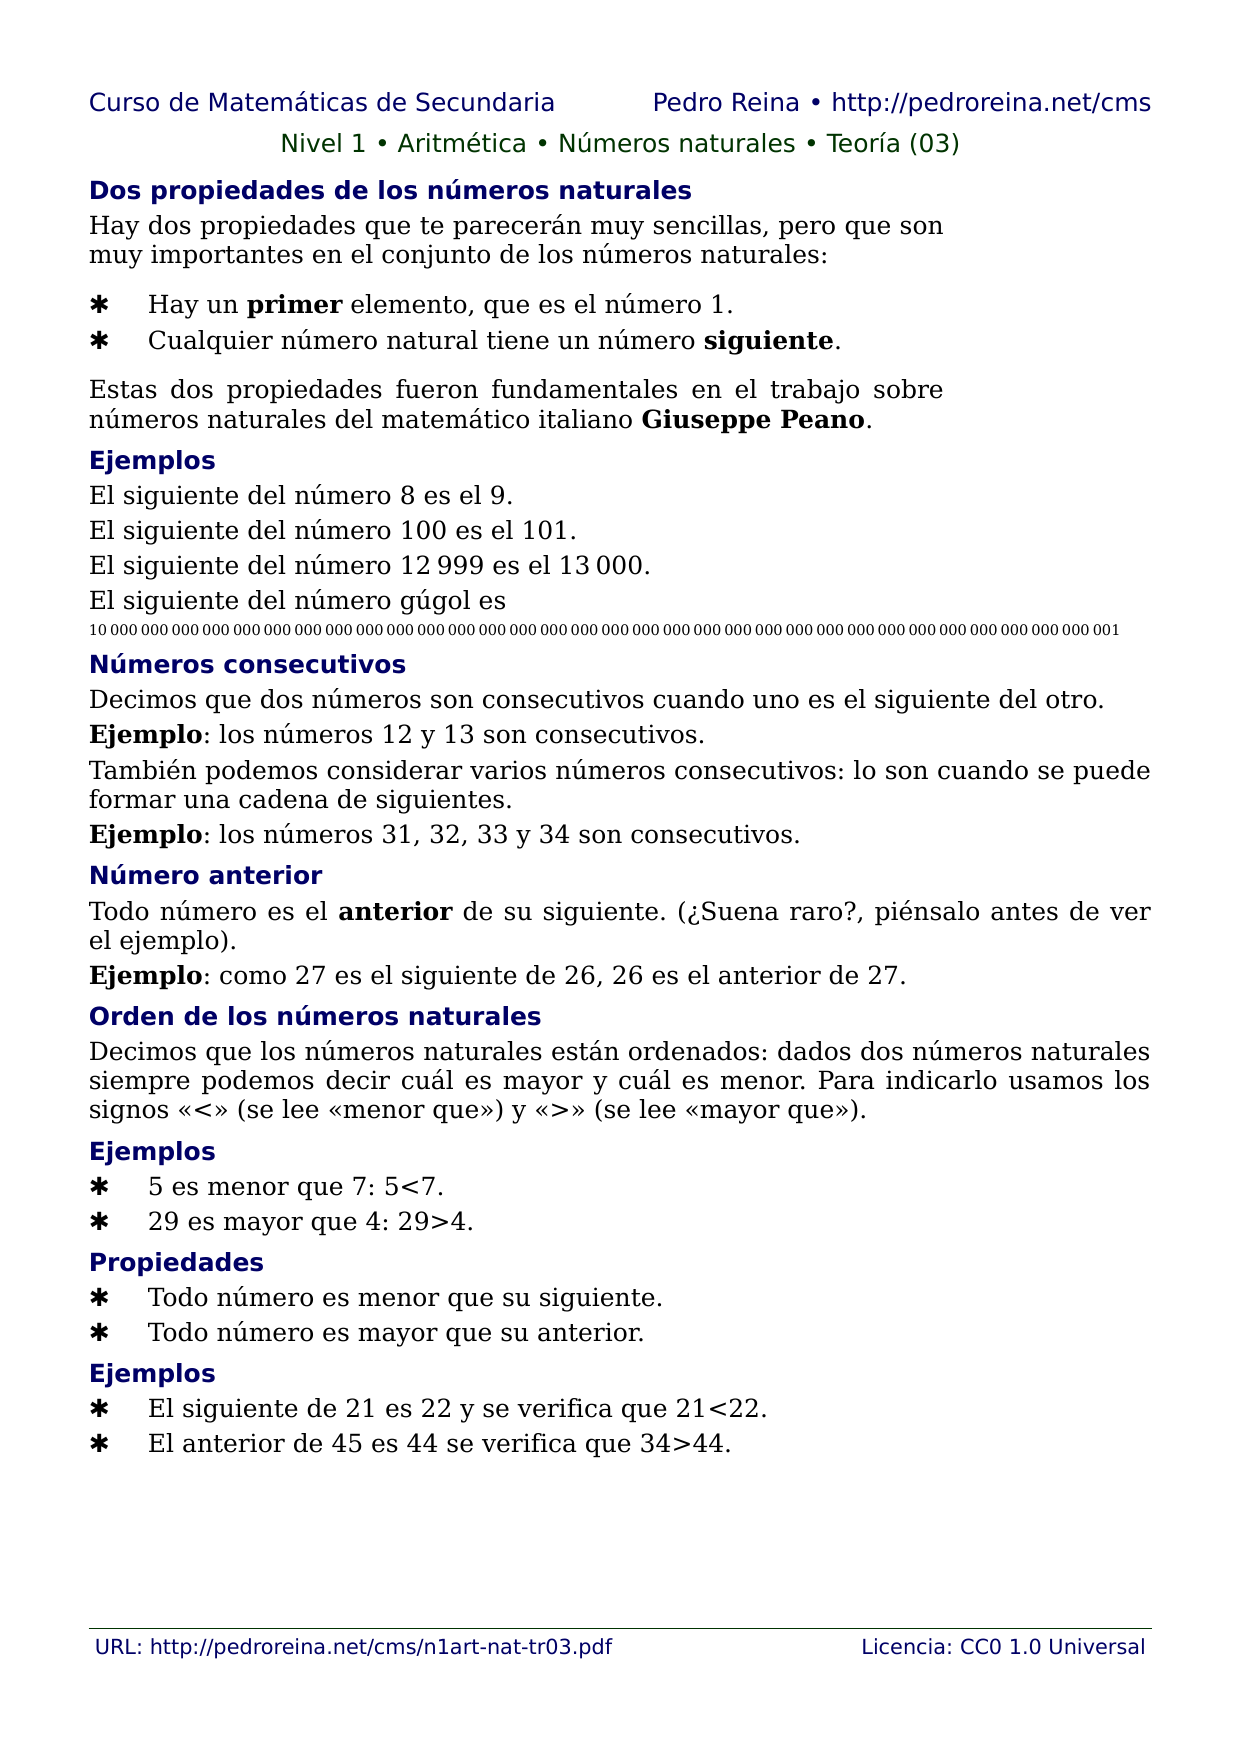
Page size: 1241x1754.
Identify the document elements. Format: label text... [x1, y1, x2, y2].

text El siguiente del número 8 es el 9. [88, 481, 1152, 510]
text 10 000 000 000 000 000 000 000 000 000 000 000 000 000 000 000 000 000 000 000 000 000 000 000 000 000 000 000 000 000 000 000 000 001 [88, 621, 1152, 638]
list El anterior de 45 es 44 se verifica que 34>44. [88, 1429, 1152, 1458]
text Ejemplo: los números 31, 32, 33 y 34 son consecutivos. [88, 820, 1152, 849]
text Dos propiedades de los números naturales [88, 176, 1152, 206]
text Decimos que dos números son consecutivos cuando uno es el siguiente del otro. [88, 685, 1152, 714]
list El siguiente de 21 es 22 y se verifica que 21<22. [88, 1394, 1152, 1423]
text Ejemplos [88, 1359, 1152, 1388]
text Ejemplos [88, 446, 1152, 475]
text Ejemplo: los números 12 y 13 son consecutivos. [88, 721, 1152, 750]
text Orden de los números naturales [88, 1002, 1152, 1031]
text Estas dos propiedades fueron fundamentales en el trabajo sobre números naturales del matemático italiano Giuseppe Peano. [88, 376, 1152, 434]
text Nivel 1 • Aritmética • Números naturales • Teoría (03) [88, 129, 1152, 159]
text Números consecutivos [88, 650, 1152, 679]
text El siguiente del número gúgol es [88, 586, 1152, 616]
list Hay un primer elemento, que es el número 1. [88, 290, 1152, 320]
text Ejemplos [88, 1137, 1152, 1166]
text Número anterior [88, 861, 1152, 891]
text El siguiente del número 12 999 es el 13 000. [88, 551, 1152, 580]
text El siguiente del número 100 es el 101. [88, 516, 1152, 545]
list Todo número es mayor que su anterior. [88, 1318, 1152, 1347]
text Curso de Matemáticas de Secundaria Pedro Reina • http://pedroreina.net/cms [88, 88, 1152, 118]
text Propiedades [88, 1248, 1152, 1277]
list Todo número es menor que su siguiente. [88, 1283, 1152, 1312]
list 29 es mayor que 4: 29>4. [88, 1207, 1152, 1236]
text Todo número es el anterior de su siguiente. (¿Suena raro?, piénsalo antes de ver el ejemplo). [88, 896, 1152, 955]
text También podemos considerar varios números consecutivos: lo son cuando se puede formar una cadena de siguientes. [88, 756, 1152, 814]
text Ejemplo: como 27 es el siguiente de 26, 26 es el anterior de 27. [88, 961, 1152, 990]
list 5 es menor que 7: 5<7. [88, 1172, 1152, 1201]
list Cualquier número natural tiene un número siguiente. [88, 326, 1152, 355]
text Hay dos propiedades que te parecerán muy sencillas, pero que son muy importantes en el conjunto de los números naturales: [88, 211, 1152, 270]
text Decimos que los números naturales están ordenados: dados dos números naturales siempre podemos decir cuál es mayor y cuál es menor. Para indicarlo usamos los signos «<» (se lee «menor que») y «>» (se lee «mayor que»). [88, 1037, 1152, 1125]
